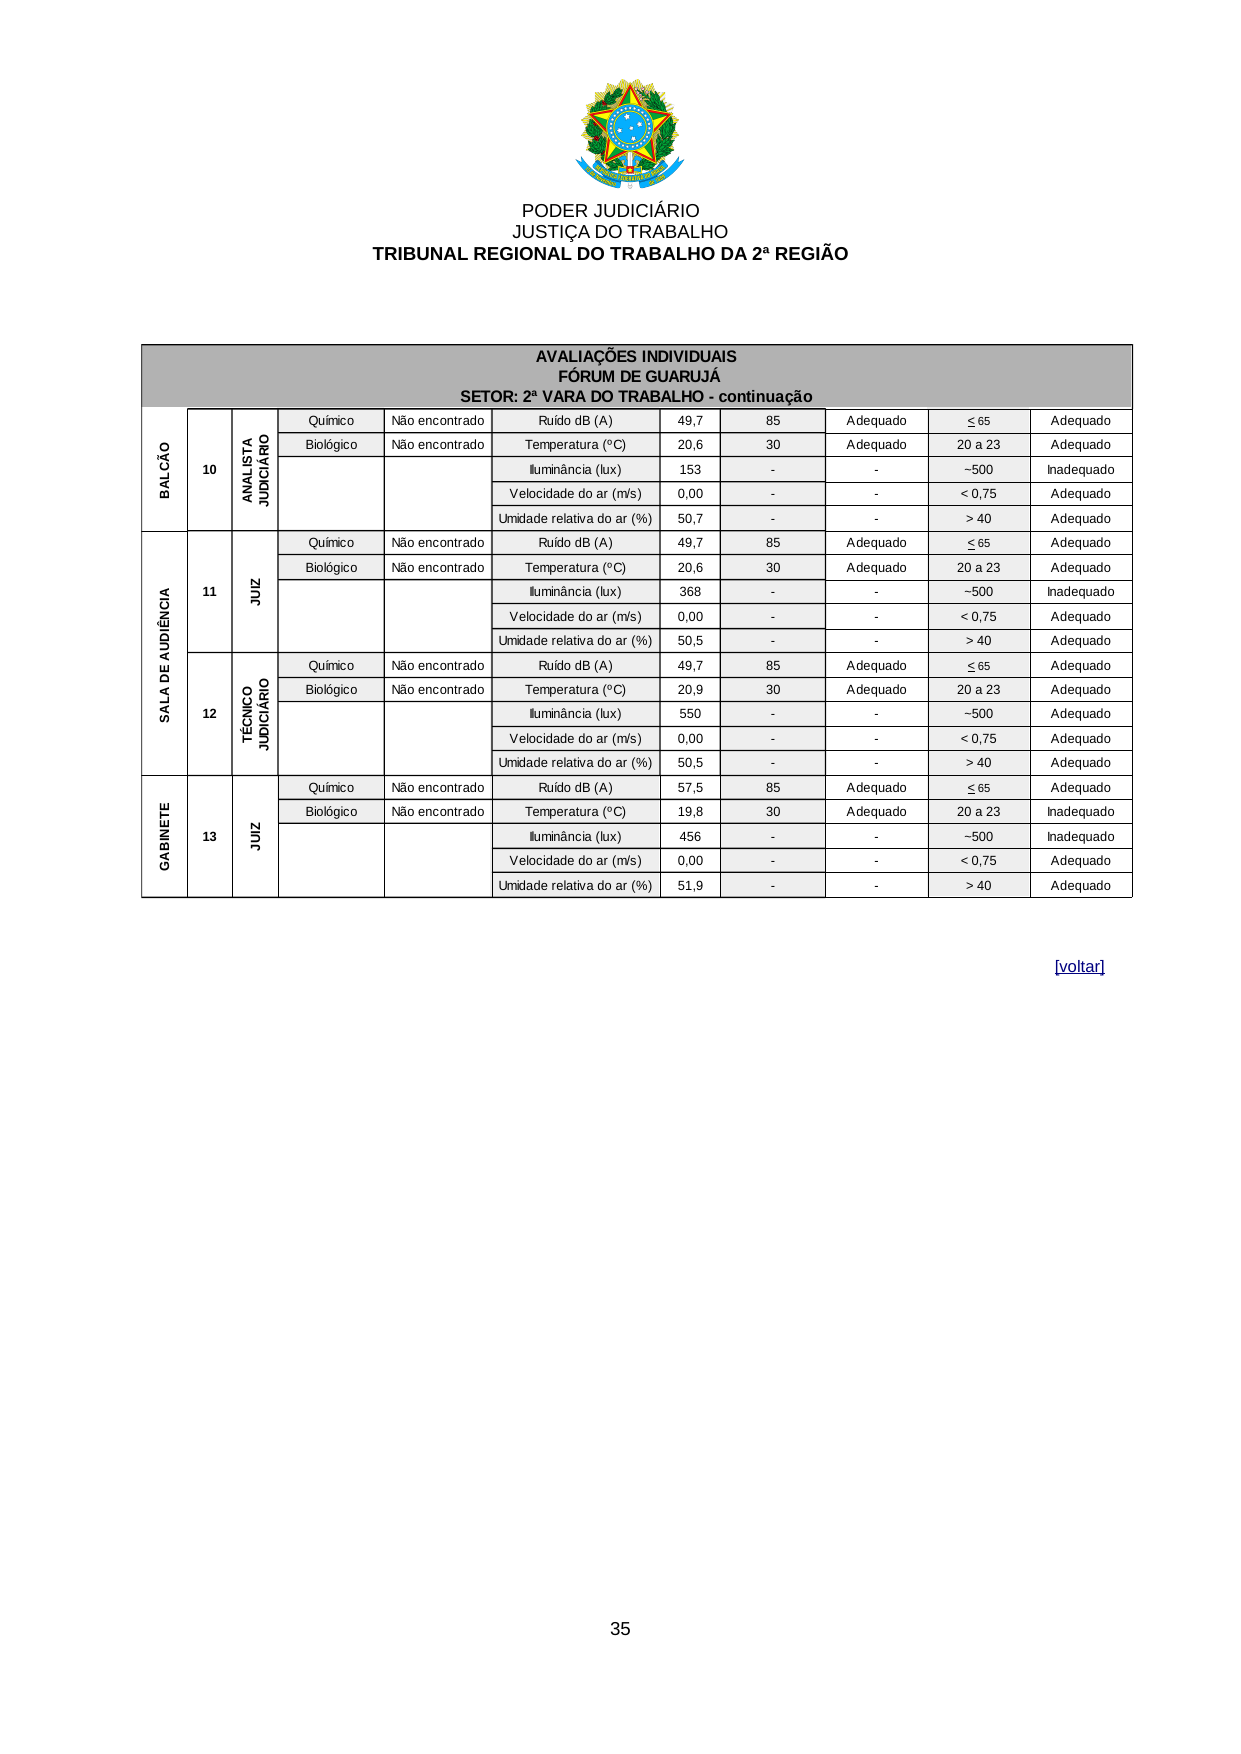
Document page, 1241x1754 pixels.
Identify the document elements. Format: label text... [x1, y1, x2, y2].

text [voltar] [136, 957, 1104, 976]
